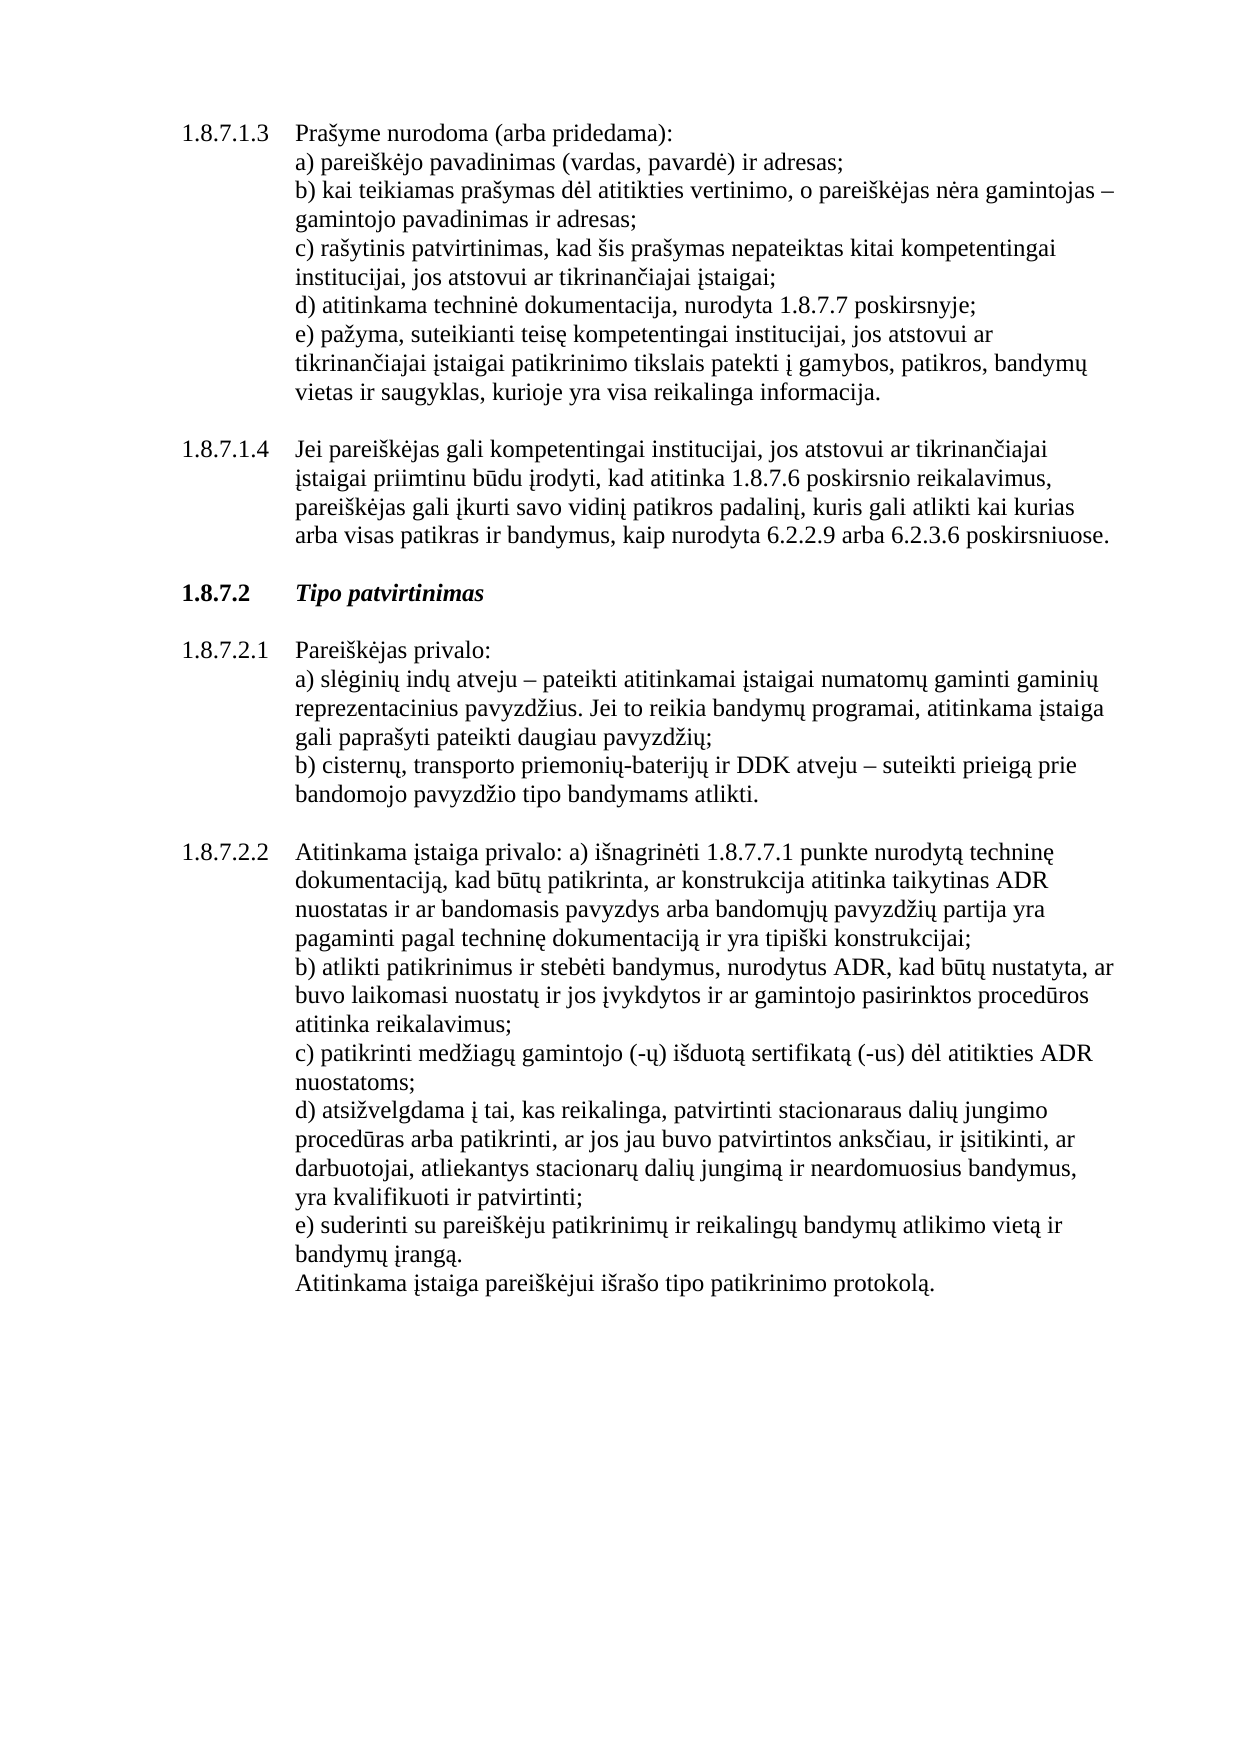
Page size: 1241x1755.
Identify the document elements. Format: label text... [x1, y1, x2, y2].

table_cell 1.8.7.2.2 [177, 837, 291, 1326]
table_cell Prašyme nurodoma (arba pridedama): a) pareiškėjo pavadinimas (vardas, pavardė) ir adresas; b) kai teikiamas prašymas dėl atitikties vertinimo, o pareiškėjas nėra gamintojas – gamintojo pavadinimas ir adresas; c) rašytinis patvirtinimas, kad šis prašymas nepateiktas kitai kompetentingai institucijai, jos atstovui ar tikrinančiajai įstaigai; d) atitinkama techninė dokumentacija, nurodyta 1.8.7.7 poskirsnyje; e) pažyma, suteikianti teisę kompetentingai institucijai, jos atstovui ar tikrinančiajai įstaigai patikrinimo tikslais patekti į gamybos, patikros, bandymų vietas ir saugyklas, kurioje yra visa reikalinga informacija. [291, 118, 1118, 434]
table_cell 1.8.7.2.1 [177, 636, 291, 837]
table_cell [1118, 118, 1122, 434]
table_cell [1118, 578, 1122, 636]
table_cell 1.8.7.1.4 [177, 434, 291, 578]
table_cell [1118, 636, 1122, 837]
table_cell Jei pareiškėjas gali kompetentingai institucijai, jos atstovui ar tikrinančiajai įstaigai priimtinu būdu įrodyti, kad atitinka 1.8.7.6 poskirsnio reikalavimus, pareiškėjas gali įkurti savo vidinį patikros padalinį, kuris gali atlikti kai kurias arba visas patikras ir bandymus, kaip nurodyta 6.2.2.9 arba 6.2.3.6 poskirsniuose. [291, 434, 1118, 578]
table_cell [1118, 434, 1122, 578]
table_cell 1.8.7.1.3 [177, 118, 291, 434]
table_cell Tipo patvirtinimas [291, 578, 1118, 636]
table_cell [1118, 837, 1122, 1326]
table_cell 1.8.7.2 [177, 578, 291, 636]
table_cell Pareiškėjas privalo: a) slėginių indų atveju – pateikti atitinkamai įstaigai numatomų gaminti gaminių reprezentacinius pavyzdžius. Jei to reikia bandymų programai, atitinkama įstaiga gali paprašyti pateikti daugiau pavyzdžių; b) cisternų, transporto priemonių-baterijų ir DDK atveju – suteikti prieigą prie bandomojo pavyzdžio tipo bandymams atlikti. [291, 636, 1118, 837]
table_cell Atitinkama įstaiga privalo: a) išnagrinėti 1.8.7.7.1 punkte nurodytą techninę dokumentaciją, kad būtų patikrinta, ar konstrukcija atitinka taikytinas ADR nuostatas ir ar bandomasis pavyzdys arba bandomųjų pavyzdžių partija yra pagaminti pagal techninę dokumentaciją ir yra tipiški konstrukcijai; b) atlikti patikrinimus ir stebėti bandymus, nurodytus ADR, kad būtų nustatyta, ar buvo laikomasi nuostatų ir jos įvykdytos ir ar gamintojo pasirinktos procedūros atitinka reikalavimus; c) patikrinti medžiagų gamintojo (-ų) išduotą sertifikatą (-us) dėl atitikties ADR nuostatoms; d) atsižvelgdama į tai, kas reikalinga, patvirtinti stacionaraus dalių jungimo procedūras arba patikrinti, ar jos jau buvo patvirtintos anksčiau, ir įsitikinti, ar darbuotojai, atliekantys stacionarų dalių jungimą ir neardomuosius bandymus, yra kvalifikuoti ir patvirtinti; e) suderinti su pareiškėju patikrinimų ir reikalingų bandymų atlikimo vietą ir bandymų įrangą. Atitinkama įstaiga pareiškėjui išrašo tipo patikrinimo protokolą. [291, 837, 1118, 1326]
